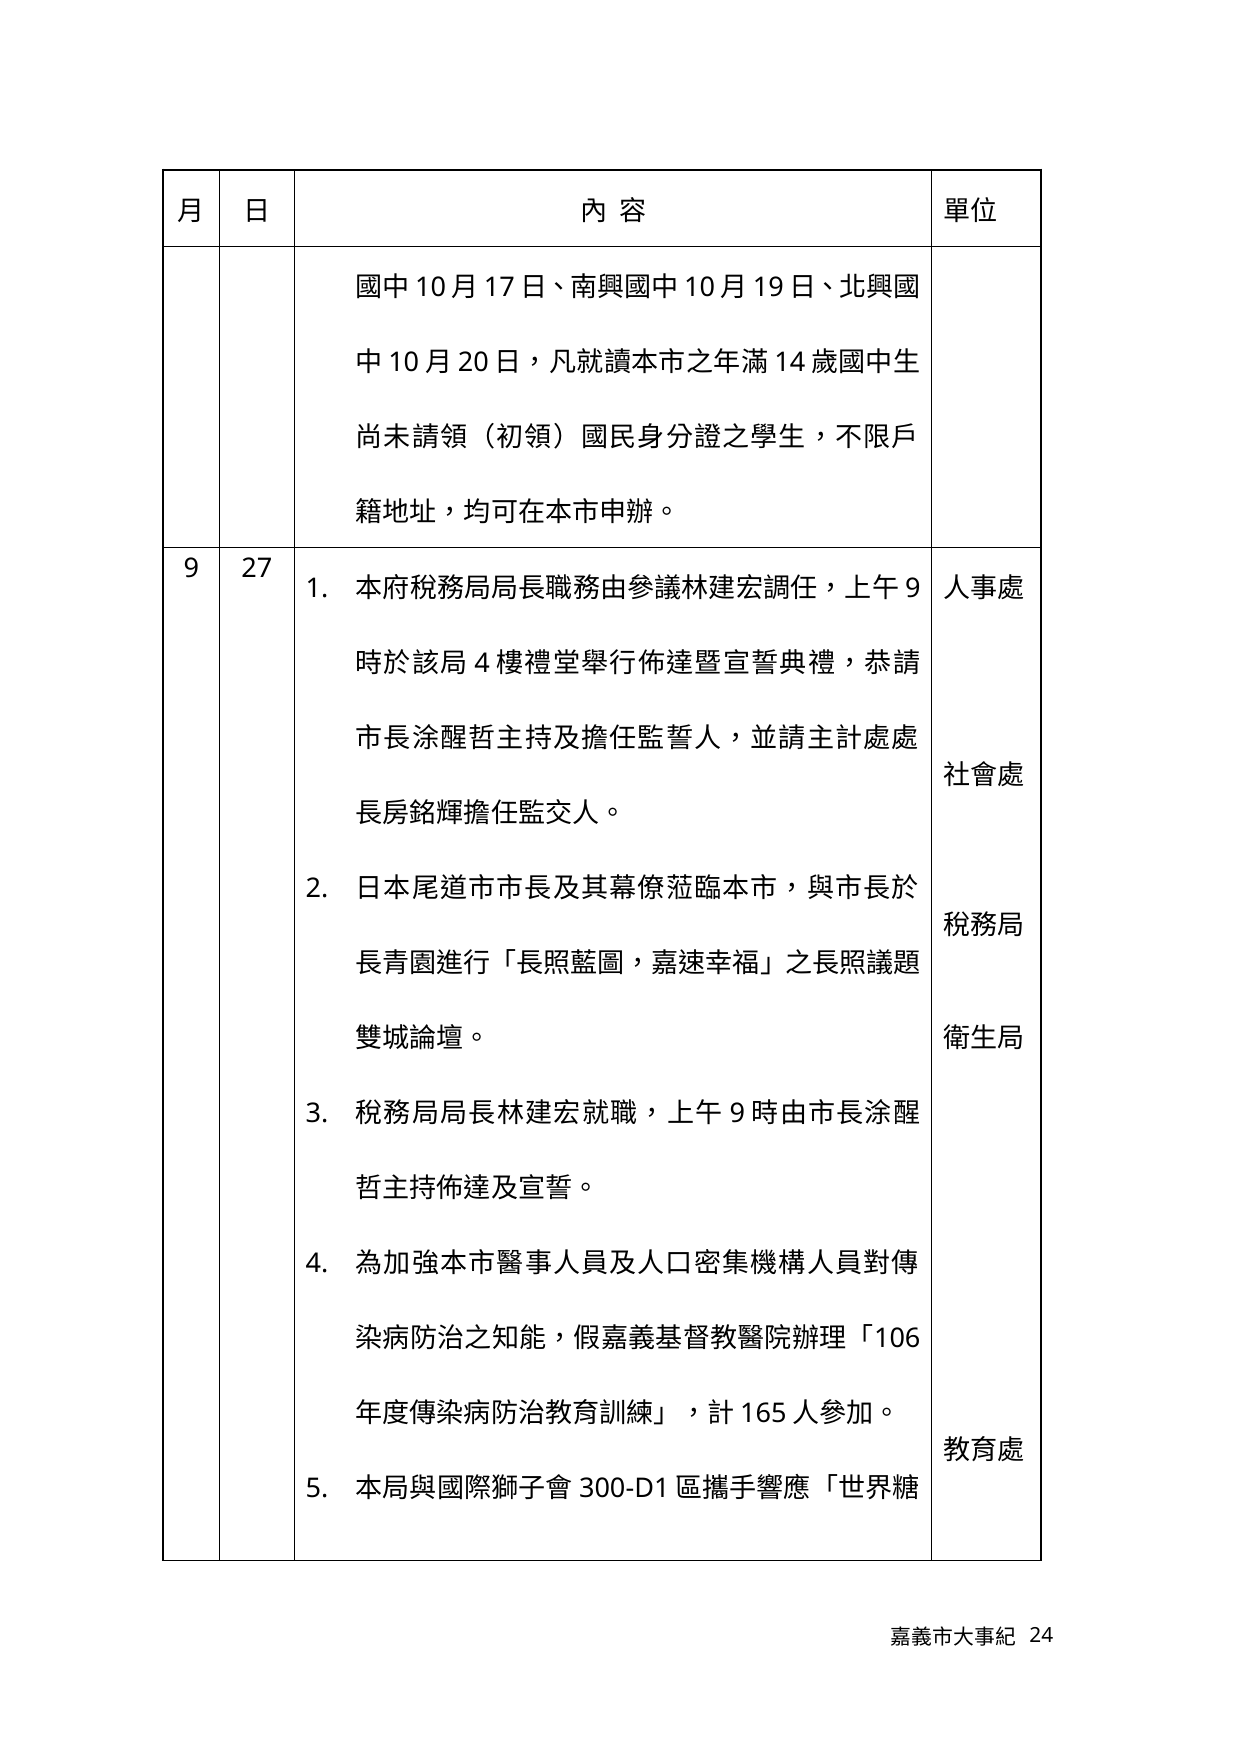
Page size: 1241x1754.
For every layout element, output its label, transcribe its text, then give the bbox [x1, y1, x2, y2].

table_cell 國中10月17日、南興國中10月19日、北興國中10月20日，凡就讀本市之年滿14歲國中生尚未請領（初領）國民身分證之學生，不限戶籍地址，均可在本市申辦。 [295, 247, 931, 547]
table_cell 人事處 社會處 稅務局 衛生局 教育處 [932, 548, 1040, 1560]
table_cell [932, 247, 1040, 547]
table_cell 27 [220, 548, 294, 1560]
table_cell [220, 247, 294, 547]
table_header 內 容 [295, 171, 931, 246]
table_header 日 [220, 171, 294, 246]
table_header 月 [164, 171, 219, 246]
table_cell 本府稅務局局長職務由參議林建宏調任，上午9時於該局4樓禮堂舉行佈達暨宣誓典禮，恭請市長涂醒哲主持及擔任監誓人，並請主計處處長房銘輝擔任監交人。 日本尾道市市長及其幕僚蒞臨本市，與市長於長青園進行「長照藍圖，嘉速幸福」之長照議題雙城論壇。 稅務局局長林建宏就職，上午9時由市長涂醒哲主持佈達及宣誓。 為加強本市醫事人員及人口密集機構人員對傳染病防治之知能，假嘉義基督教醫院辦理「106年度傳染病防治教育訓練」，計165人參加。 本局與國際獅子會300-D1區攜手響應「世界糖 [295, 548, 931, 1560]
table_cell 9 [164, 548, 219, 1560]
table_cell [164, 247, 219, 547]
table_header 單位 [932, 171, 1040, 246]
